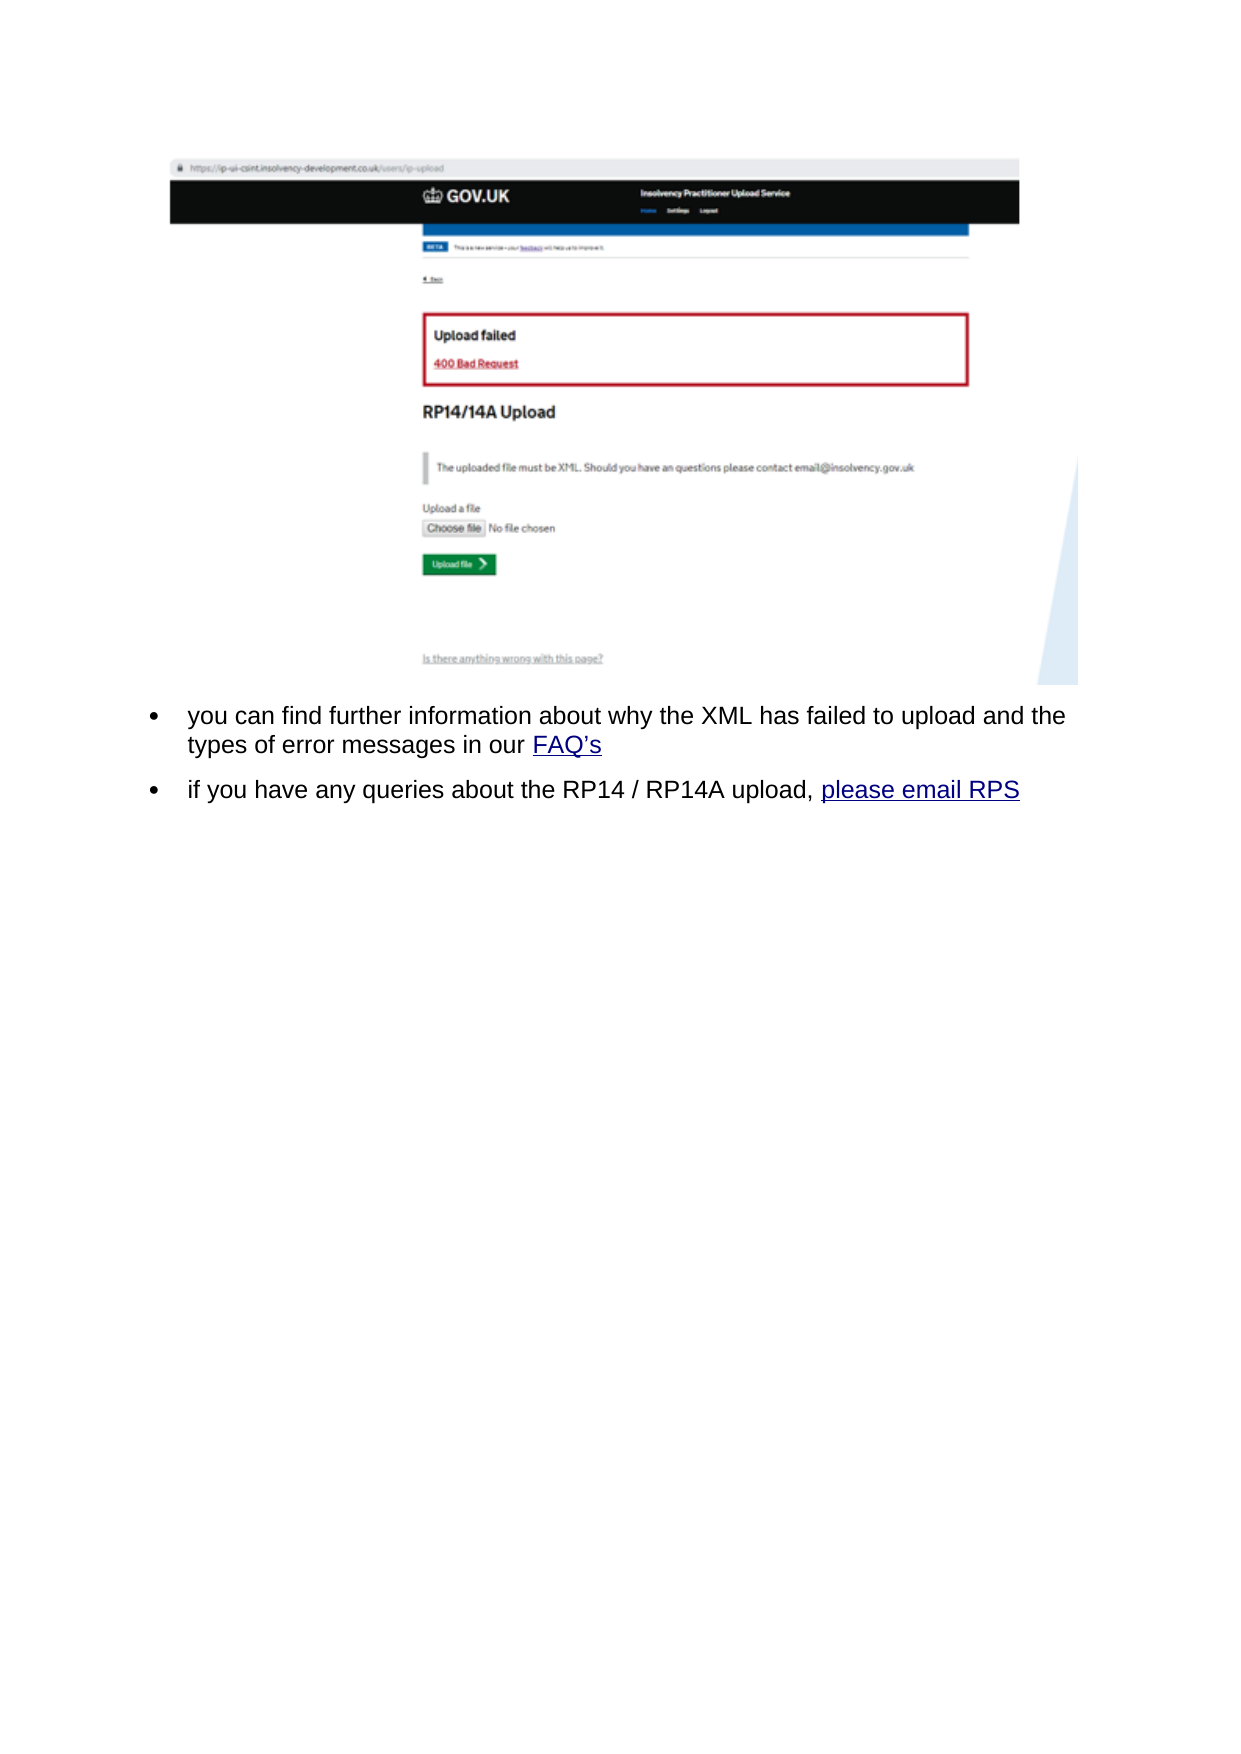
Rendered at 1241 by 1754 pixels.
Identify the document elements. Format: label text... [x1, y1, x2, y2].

list you can find further information about why the XML has failed to upload and the types of error messages in our FAQ’s [150, 701, 1090, 758]
list if you have any queries about the RP14 / RP14A upload, please email RPS [150, 775, 1090, 804]
